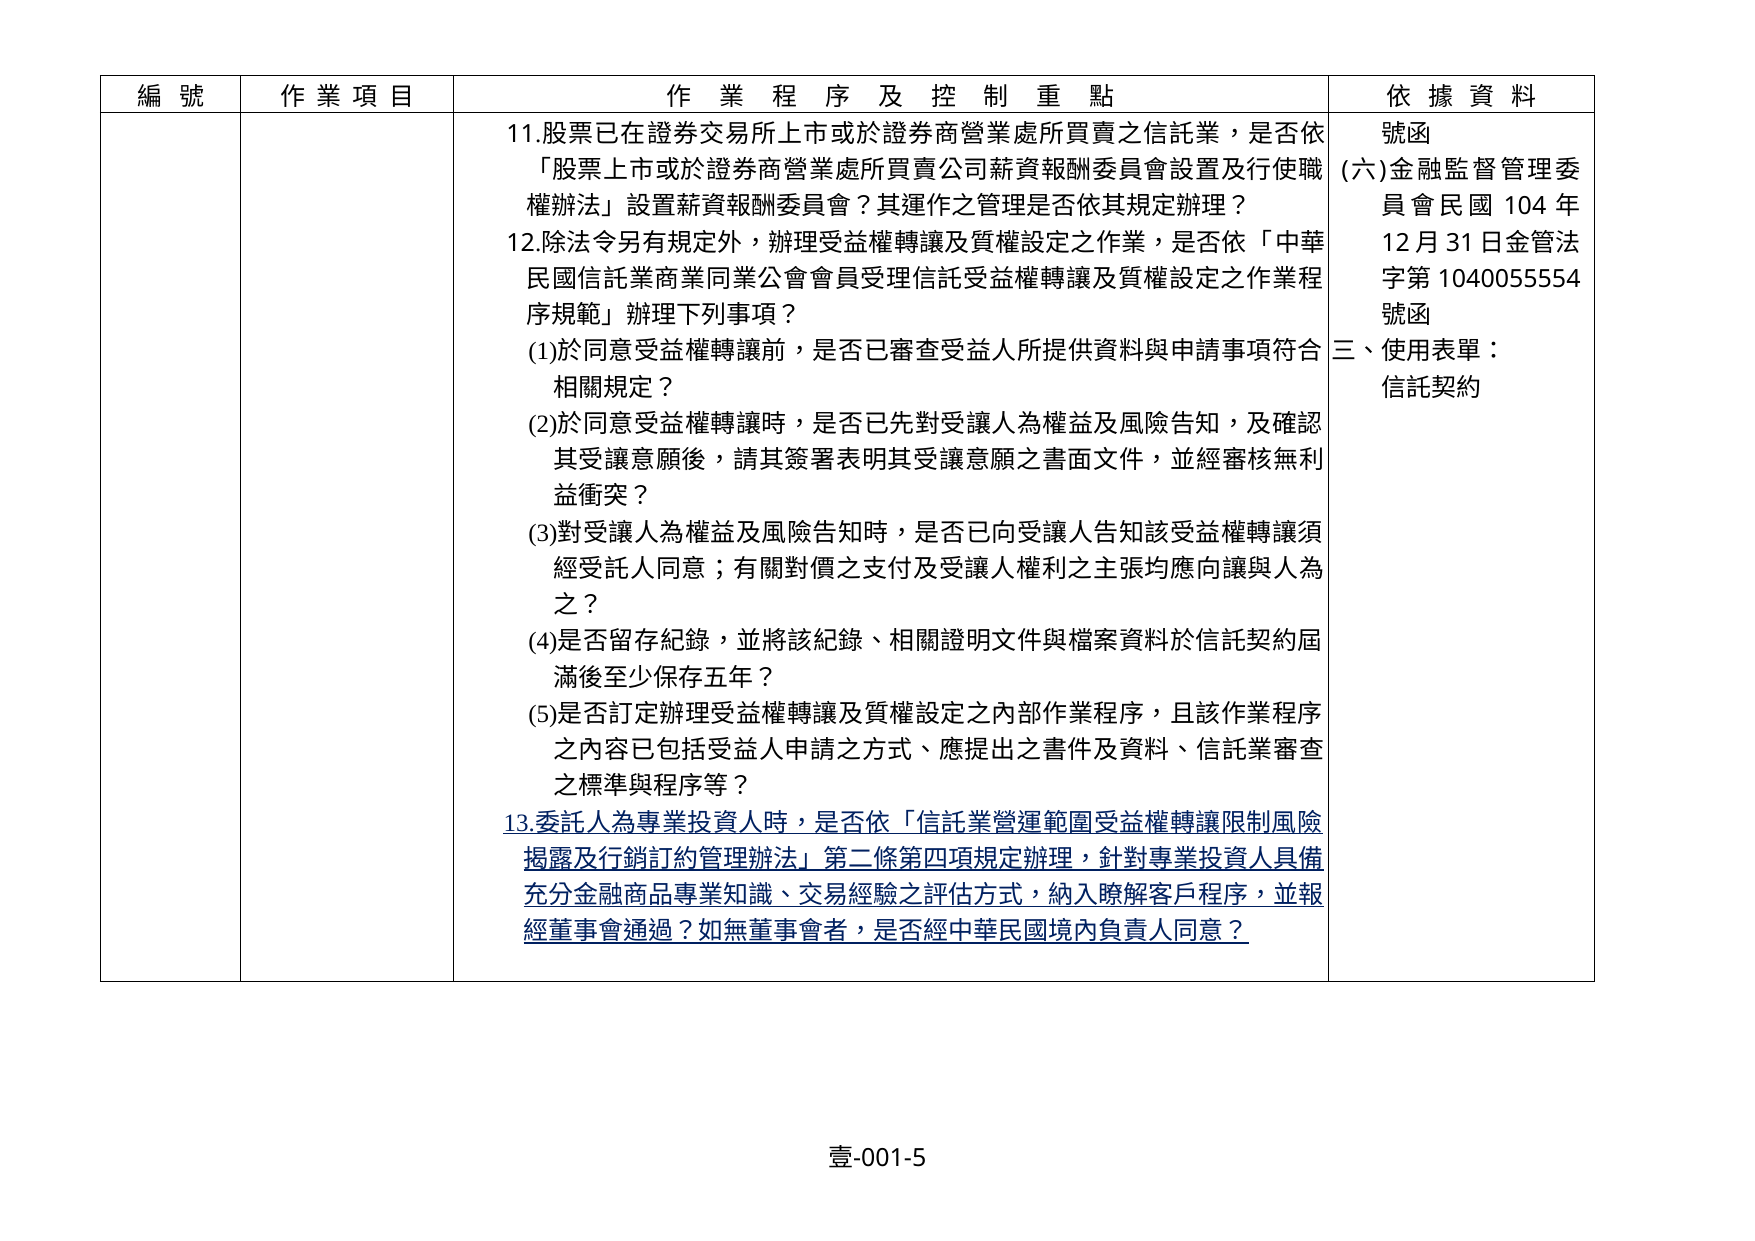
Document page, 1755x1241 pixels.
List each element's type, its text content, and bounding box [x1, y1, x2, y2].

table_cell [241, 113, 453, 981]
table_header 作 業 程 序 及 控 制 重 點 [454, 76, 1328, 112]
table_header 依 據 資 料 [1329, 76, 1594, 112]
table_cell 11.股票已在證券交易所上市或於證券商營業處所買賣之信託業，是否依「股票上市或於證券商營業處所買賣公司薪資報酬委員會設置及行使職權辦法」設置薪資報酬委員會？其運作之管理是否依其規定辦理？ 12.除法令另有規定外，辦理受益權轉讓及質權設定之作業，是否依「中華民國信託業商業同業公會會員受理信託受益權轉讓及質權設定之作業程序規範」辦理下列事項？ (1)於同意受益權轉讓前，是否已審查受益人所提供資料與申請事項符合相關規定？ (2)於同意受益權轉讓時，是否已先對受讓人為權益及風險告知，及確認其受讓意願後，請其簽署表明其受讓意願之書面文件，並經審核無利益衝突？ (3)對受讓人為權益及風險告知時，是否已向受讓人告知該受益權轉讓須經受託人同意；有關對價之支付及受讓人權利之主張均應向讓與人為之？ (4)是否留存紀錄，並將該紀錄、相關證明文件與檔案資料於信託契約屆滿後至少保存五年？ (5)是否訂定辦理受益權轉讓及質權設定之內部作業程序，且該作業程序之內容已包括受益人申請之方式、應提出之書件及資料、信託業審查之標準與程序等？ 13.委託人為專業投資人時，是否依「信託業營運範圍受益權轉讓限制風險揭露及行銷訂約管理辦法」第二條第四項規定辦理，針對專業投資人具備充分金融商品專業知識、交易經驗之評估方式，納入瞭解客戶程序，並報經董事會通過？如無董事會者，是否經中華民國境內負責人同意？ [454, 113, 1328, 981]
table_cell 號函 (六)金融監督管理委員會民國104年12月31日金管法字第1040055554號函 三、使用表單： 信託契約 [1329, 113, 1594, 981]
table_header 作 業 項 目 [241, 76, 453, 112]
table_header 編 號 [101, 76, 240, 112]
table_cell [101, 113, 240, 981]
table_header [178, 0, 211, 17]
